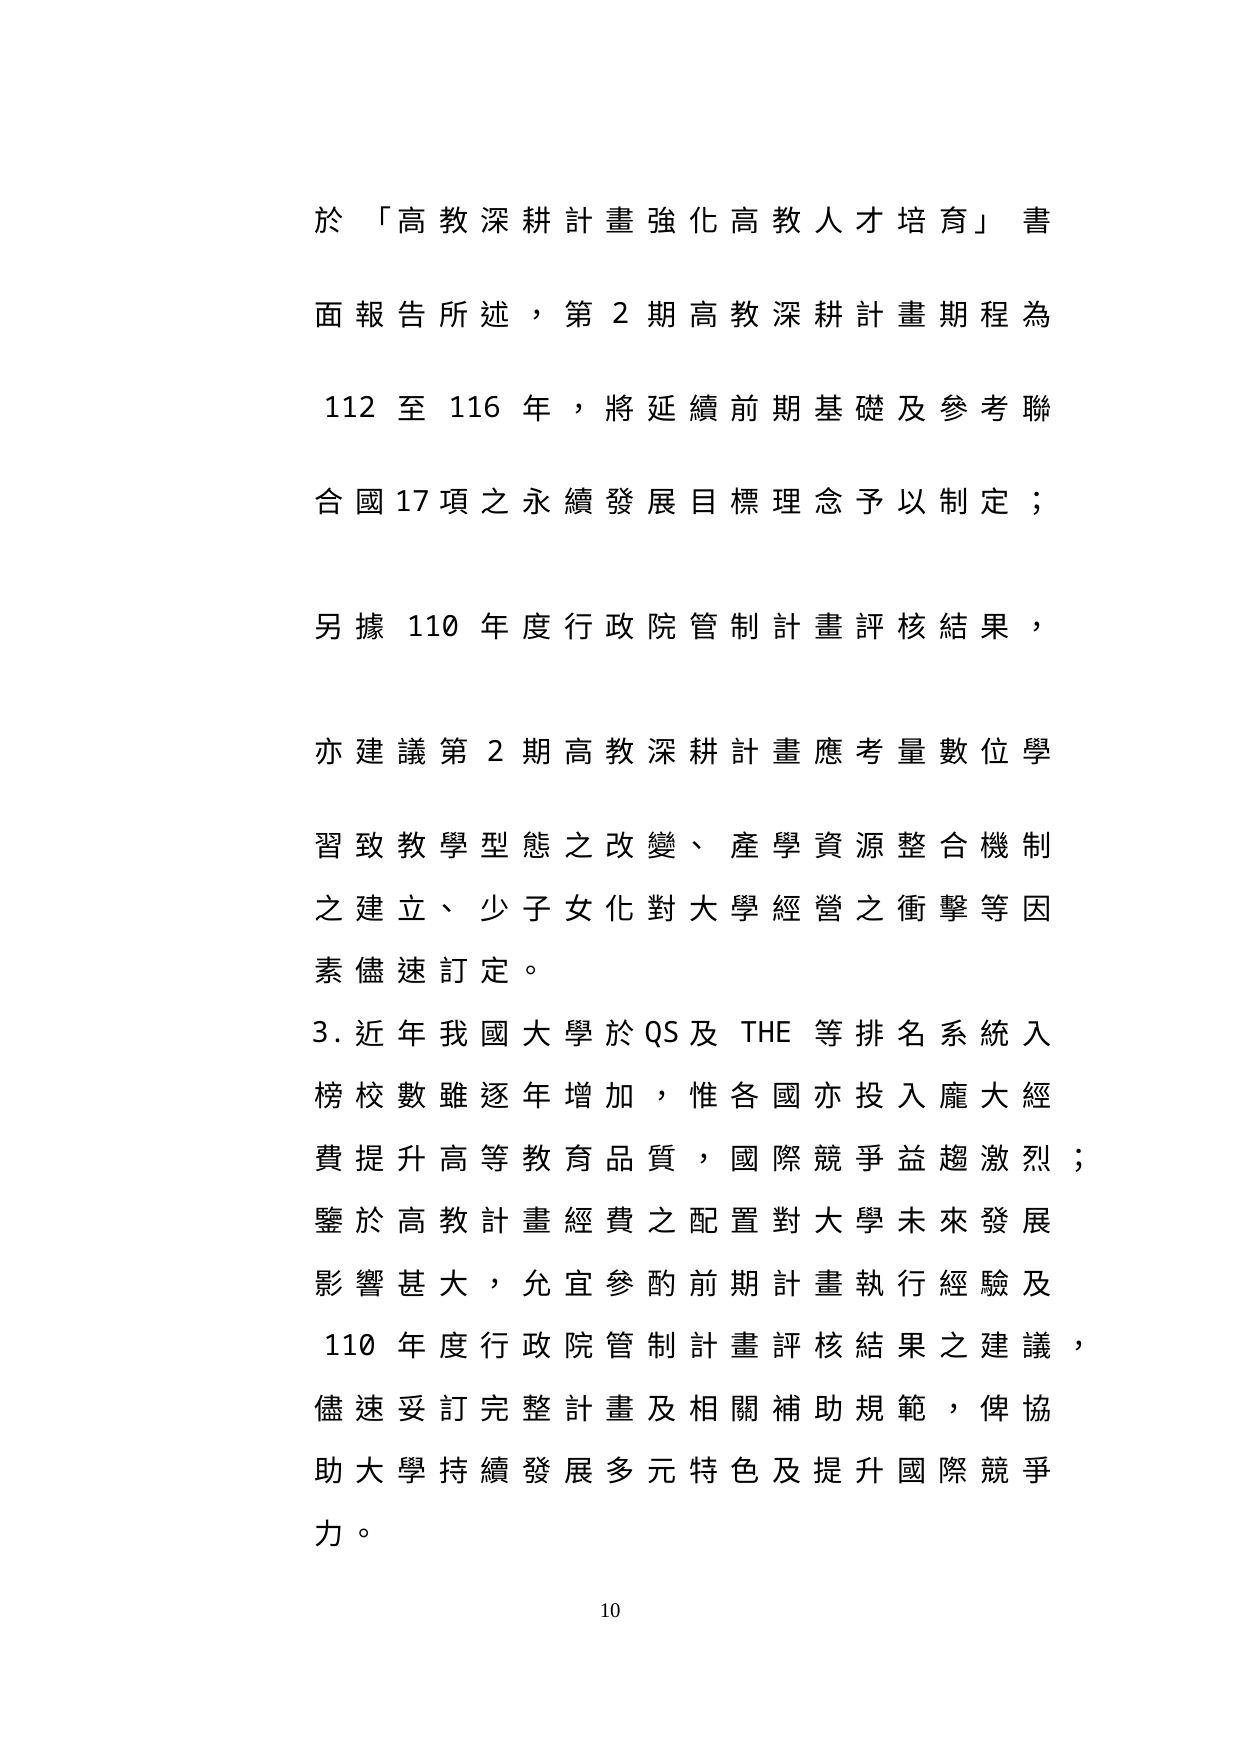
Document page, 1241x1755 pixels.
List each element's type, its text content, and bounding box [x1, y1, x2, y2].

text 2.112年度教育部單位預算案計編列183.74億元用以辦理第2期高教深耕計畫，其中大學校院120億元、技專校院63.74億元，其經費總額據該部預估為985.54億元，惟該計畫尚待核定致執行策略、經費配置、績效指標等項目均闕如。據教育部於「高教深耕計畫強化高教人才培育」書面報告所述，第2期高教深耕計畫期程為112至116年，將延續前期基礎及參考聯合國17項之永續發展目標理念予以制定；另據110年度行政院管制計畫評核結果，亦建議第2期高教深耕計畫應考量數位學習致教學型態之改變、產學資源整合機制之建立、少子女化對大學經營之衝擊等因素儘速訂定。 [271, 177, 1058, 990]
text 3.近年我國大學於QS及THE等排名系統入榜校數雖逐年增加，惟各國亦投入龐大經費提升高等教育品質，國際競爭益趨激烈；鑒於高教計畫經費之配置對大學未來發展影響甚大，允宜參酌前期計畫執行經驗及110年度行政院管制計畫評核結果之建議，儘速妥訂完整計畫及相關補助規範，俾協助大學持續發展多元特色及提升國際競爭力。 [271, 990, 1058, 1552]
